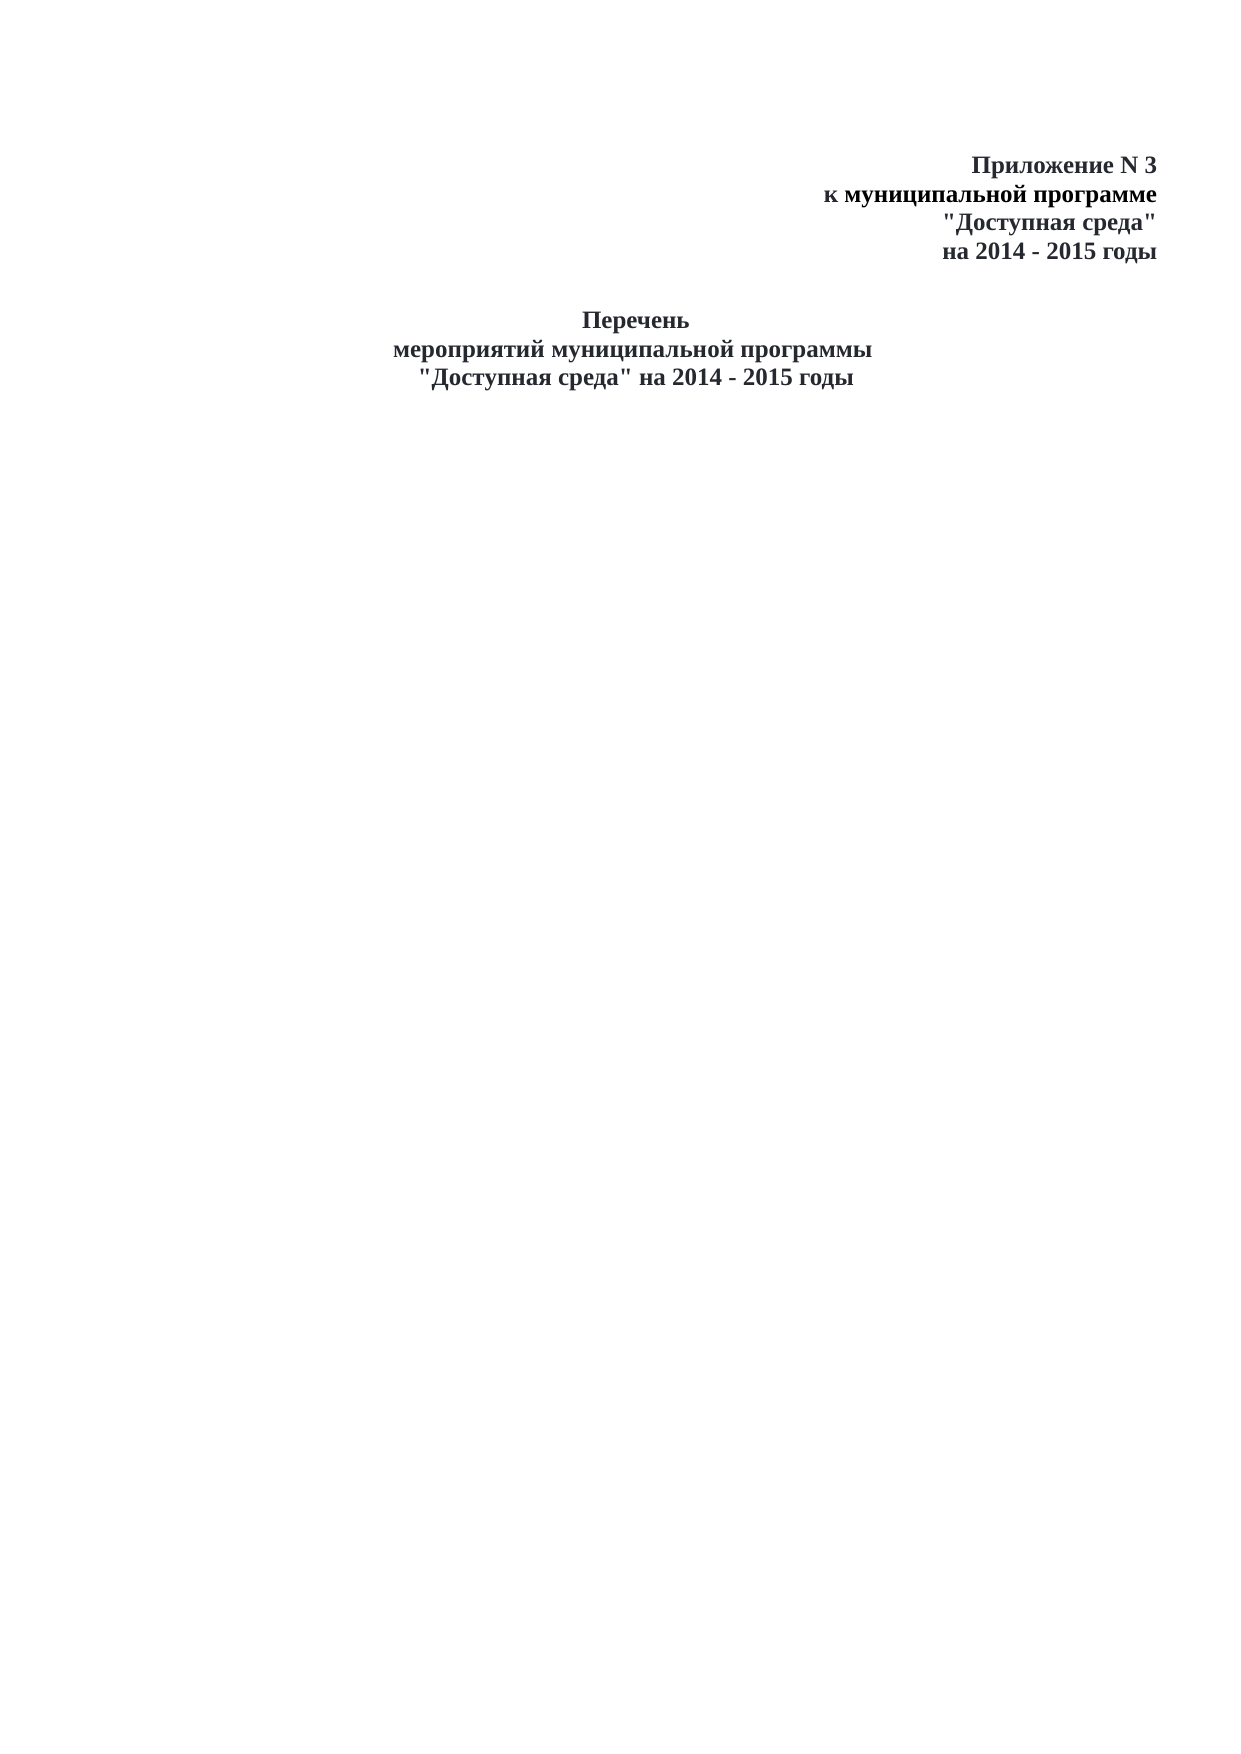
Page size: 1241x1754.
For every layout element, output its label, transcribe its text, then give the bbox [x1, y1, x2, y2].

text на 2014 - 2015 годы [114, 236, 1157, 265]
text Приложение N 3 [114, 150, 1157, 179]
text Перечень мероприятий муниципальной программы "Доступная среда" на 2014 - 2015 годы [114, 305, 1157, 391]
text "Доступная среда" [114, 207, 1157, 236]
text к муниципальной программе [114, 179, 1157, 207]
